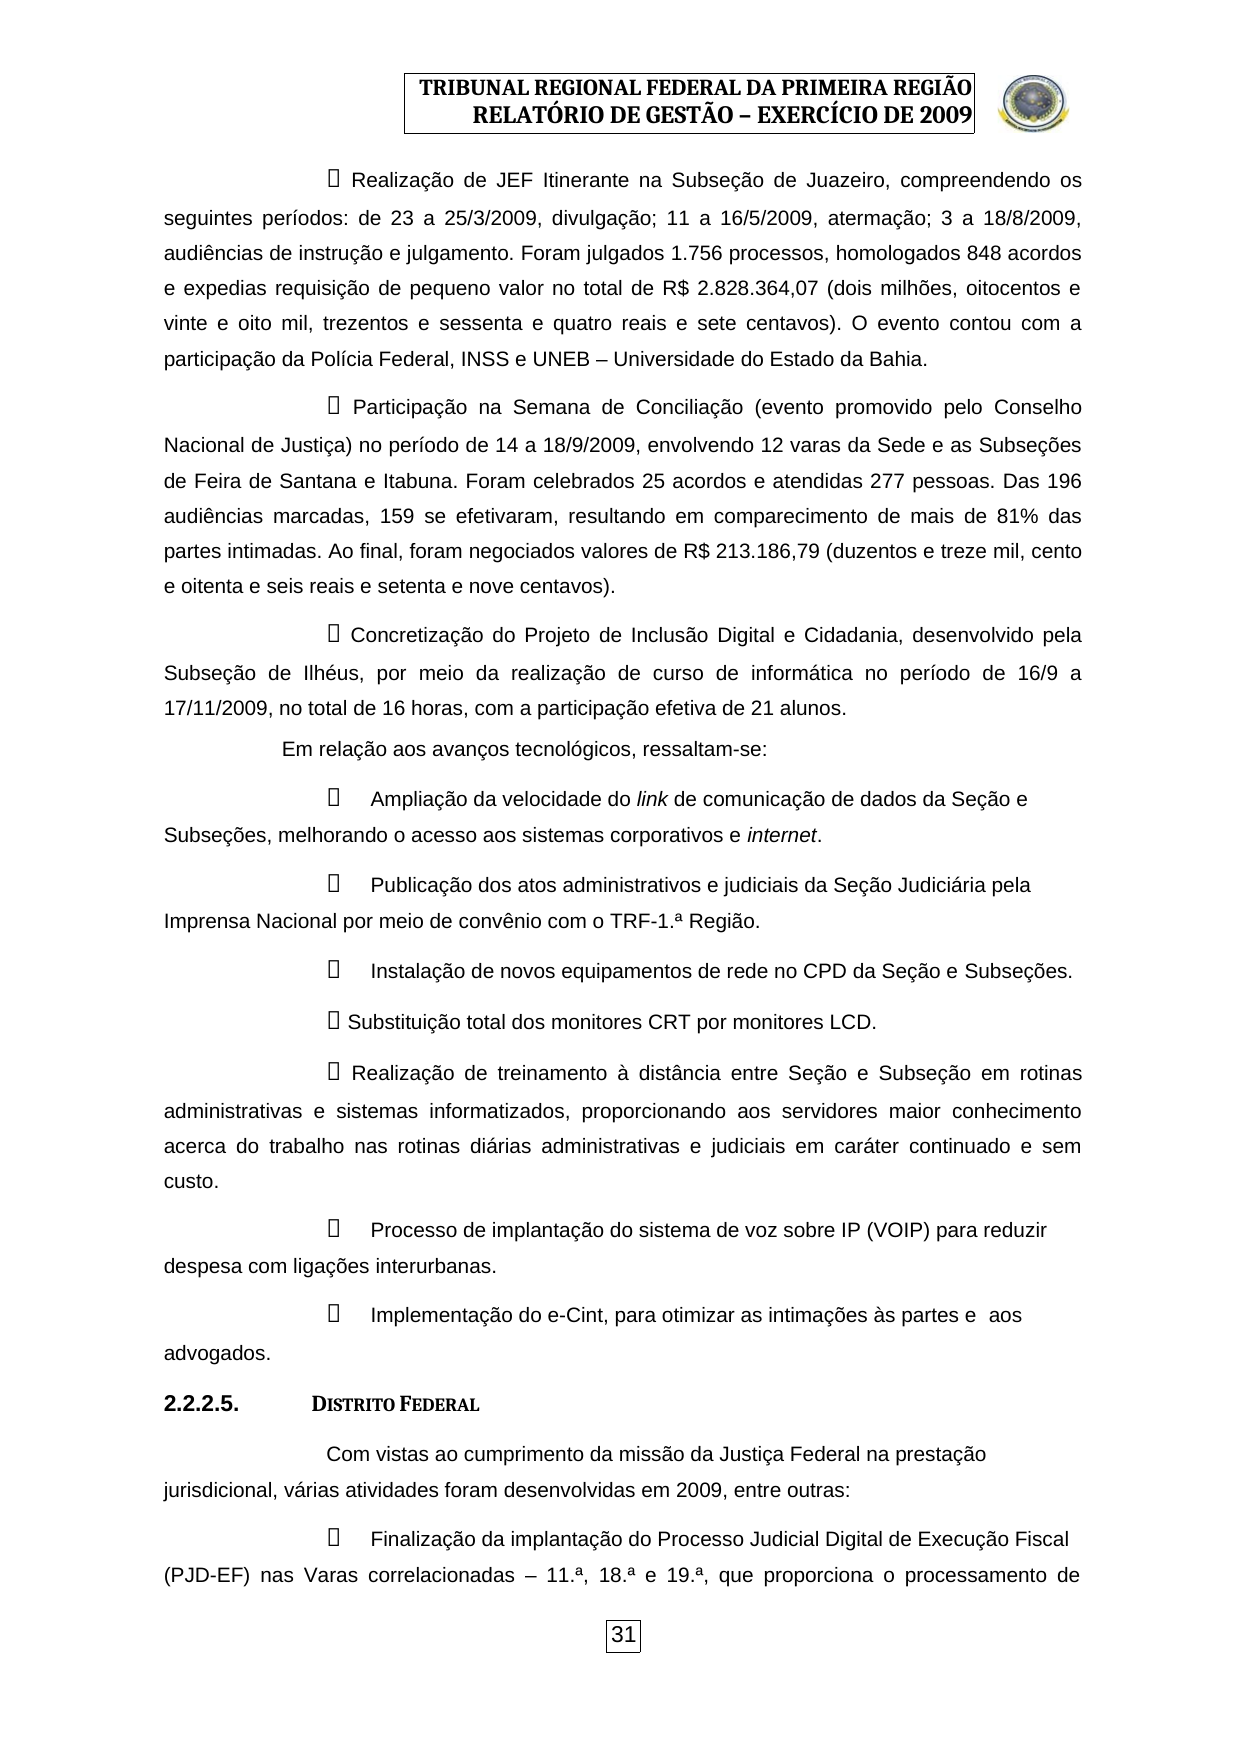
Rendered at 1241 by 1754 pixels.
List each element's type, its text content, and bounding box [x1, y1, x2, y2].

text  Processo de implantação do sistema de voz sobre IP (VOIP) para reduzir despesa com ligações interurbanas. [163, 1210, 1080, 1278]
text  Realização de JEF Itinerante na Subseção de Juazeiro, compreendendo os seguintes períodos: de 23 a 25/3/2009, divulgação; 11 a 16/5/2009, atermação; 3 a 18/8/2009, audiências de instrução e julgamento. Foram julgados 1.756 processos, homologados 848 acordos e expedias requisição de pequeno valor no total de R$ 2.828.364,07 (dois milhões, oitocentos e vinte e oito mil, trezentos e sessenta e quatro reais e sete centavos). O evento contou com a participação da Polícia Federal, INSS e UNEB – Universidade do Estado da Bahia. [163, 160, 1083, 370]
text  Instalação de novos equipamentos de rede no CPD da Seção e Subseções. [326, 951, 1163, 985]
text  Concretização do Projeto de Inclusão Digital e Cidadania, desenvolvido pela Subseção de Ilhéus, por meio da realização de curso de informática no período de 16/9 a 17/11/2009, no total de 16 horas, com a participação efetiva de 21 alunos. [163, 616, 1083, 719]
text Em relação aos avanços tecnológicos, ressaltam-se: [282, 737, 1163, 761]
text advogados. [163, 1341, 1163, 1365]
text  Substituição total dos monitores CRT por monitores LCD. [326, 1003, 1163, 1037]
text  Publicação dos atos administrativos e judiciais da Seção Judiciária pela Imprensa Nacional por meio de convênio com o TRF-1.ª Região. [163, 865, 1080, 933]
text Com vistas ao cumprimento da missão da Justiça Federal na prestação jurisdicional, várias atividades foram desenvolvidas em 2009, entre outras: [163, 1442, 1089, 1501]
picture [997, 75, 1070, 133]
text  Realização de treinamento à distância entre Seção e Subseção em rotinas administrativas e sistemas informatizados, proporcionando aos servidores maior conhecimento acerca do trabalho nas rotinas diárias administrativas e judiciais em caráter continuado e sem custo. [163, 1054, 1083, 1193]
text  Implementação do e-Cint, para otimizar as intimações às partes e aos [326, 1296, 1163, 1330]
list DISTRITO FEDERAL [163, 1390, 1163, 1417]
text  Participação na Semana de Conciliação (evento promovido pelo Conselho Nacional de Justiça) no período de 14 a 18/9/2009, envolvendo 12 varas da Sede e as Subseções de Feira de Santana e Itabuna. Foram celebrados 25 acordos e atendidas 277 pessoas. Das 196 audiências marcadas, 159 se efetivaram, resultando em comparecimento de mais de 81% das partes intimadas. Ao final, foram negociados valores de R$ 213.186,79 (duzentos e treze mil, cento e oitenta e seis reais e setenta e nove centavos). [163, 388, 1083, 598]
text  Finalização da implantação do Processo Judicial Digital de Execução Fiscal (PJD-EF) nas Varas correlacionadas – 11.ª, 18.ª e 19.ª, que proporciona o processamento de [163, 1519, 1083, 1587]
text  Ampliação da velocidade do link de comunicação de dados da Seção e Subseções, melhorando o acesso aos sistemas corporativos e internet. [163, 779, 1080, 847]
